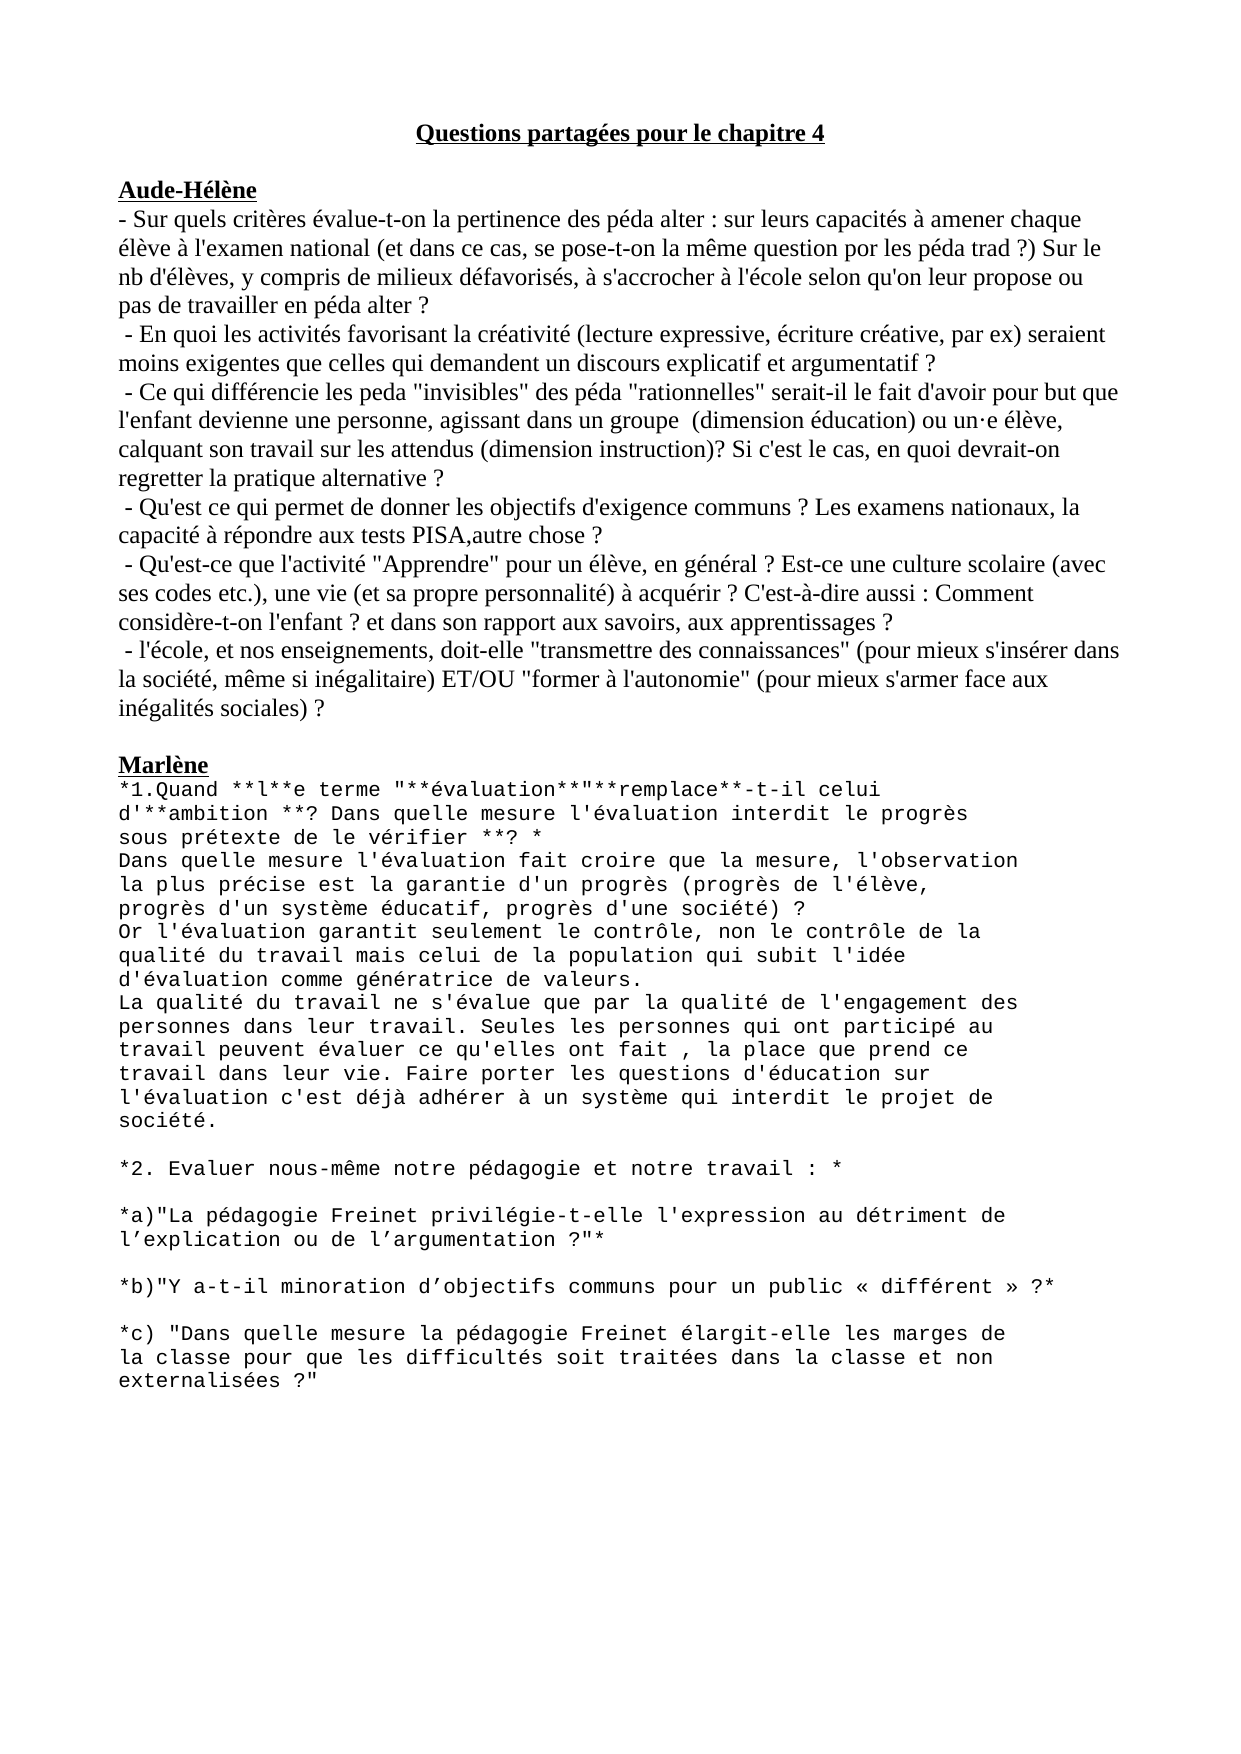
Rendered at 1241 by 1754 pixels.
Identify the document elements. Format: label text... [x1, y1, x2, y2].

text d'**ambition **? Dans quelle mesure l'évaluation interdit le progrès [118, 803, 1122, 827]
text la plus précise est la garantie d'un progrès (progrès de l'élève, [118, 874, 1122, 898]
text qualité du travail mais celui de la population qui subit l'idée [118, 945, 1122, 968]
text travail dans leur vie. Faire porter les questions d'éducation sur [118, 1063, 1122, 1087]
text l'évaluation c'est déjà adhérer à un système qui interdit le projet de [118, 1087, 1122, 1110]
text externalisées ?" [118, 1371, 1122, 1394]
text société. [118, 1110, 1122, 1134]
text travail peuvent évaluer ce qu'elles ont fait , la place que prend ce [118, 1039, 1122, 1063]
text *b)"Y a-t-il minoration d’objectifs communs pour un public « différent » ?* [118, 1276, 1122, 1299]
text - Sur quels critères évalue-t-on la pertinence des péda alter : sur leurs capacités à amener chaque élève à l'examen national (et dans ce cas, se pose-t-on la même question por les péda trad ?) Sur le nb d'élèves, y compris de milieux défavorisés, à s'accrocher à l'école selon qu'on leur propose ou pas de travailler en péda alter ? - En quoi les activités favorisant la créativité (lecture expressive, écriture créative, par ex) seraient moins exigentes que celles qui demandent un discours explicatif et argumentatif ? - Ce qui différencie les peda "invisibles" des péda "rationnelles" serait-il le fait d'avoir pour but que l'enfant devienne une personne, agissant dans un groupe (dimension éducation) ou un·e élève, calquant son travail sur les attendus (dimension instruction)? Si c'est le cas, en quoi devrait-on regretter la pratique alternative ? - Qu'est ce qui permet de donner les objectifs d'exigence communs ? Les examens nationaux, la capacité à répondre aux tests PISA,autre chose ? - Qu'est-ce que l'activité "Apprendre" pour un élève, en général ? Est-ce une culture scolaire (avec ses codes etc.), une vie (et sa propre personnalité) à acquérir ? C'est-à-dire aussi : Comment considère-t-on l'enfant ? et dans son rapport aux savoirs, aux apprentissages ? - l'école, et nos enseignements, doit-elle "transmettre des connaissances" (pour mieux s'insérer dans la société, même si inégalitaire) ET/OU "former à l'autonomie" (pour mieux s'armer face aux inégalités sociales) ? [118, 204, 1122, 722]
text progrès d'un système éducatif, progrès d'une société) ? [118, 898, 1122, 921]
text *c) "Dans quelle mesure la pédagogie Freinet élargit-elle les marges de [118, 1323, 1122, 1347]
text Dans quelle mesure l'évaluation fait croire que la mesure, l'observation [118, 850, 1122, 874]
text Aude-Hélène [118, 176, 1122, 204]
text *a)"La pédagogie Freinet privilégie-t-elle l'expression au détriment de [118, 1205, 1122, 1229]
text la classe pour que les difficultés soit traitées dans la classe et non [118, 1347, 1122, 1371]
text Questions partagées pour le chapitre 4 [118, 118, 1122, 147]
text l’explication ou de l’argumentation ?"* [118, 1229, 1122, 1252]
text *2. Evaluer nous-même notre pédagogie et notre travail : * [118, 1158, 1122, 1181]
text Marlène [118, 751, 1122, 779]
text Or l'évaluation garantit seulement le contrôle, non le contrôle de la [118, 921, 1122, 945]
text personnes dans leur travail. Seules les personnes qui ont participé au [118, 1016, 1122, 1039]
text d'évaluation comme génératrice de valeurs. [118, 968, 1122, 992]
text La qualité du travail ne s'évalue que par la qualité de l'engagement des [118, 992, 1122, 1016]
text sous prétexte de le vérifier **? * [118, 827, 1122, 850]
text *1.Quand **l**e terme "**évaluation**"**remplace**-t-il celui [118, 779, 1122, 803]
